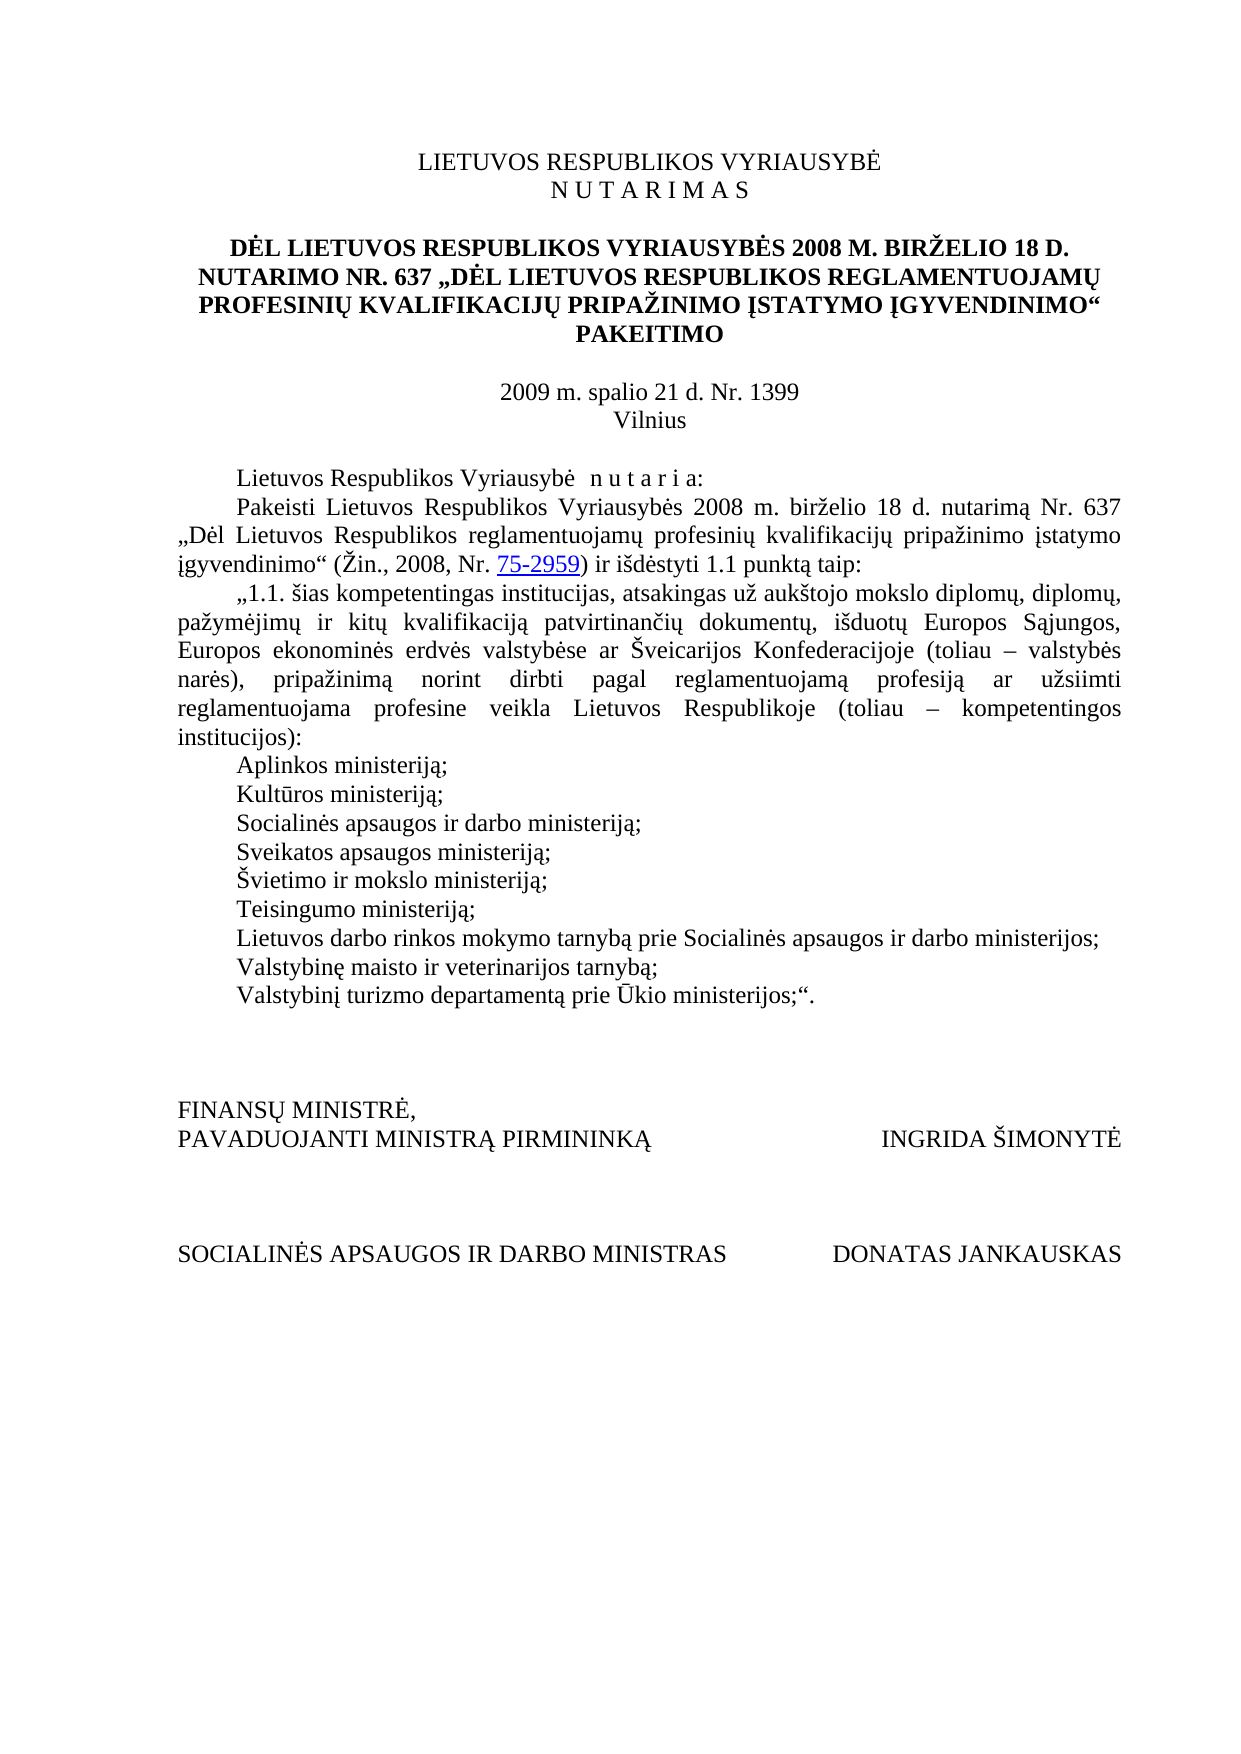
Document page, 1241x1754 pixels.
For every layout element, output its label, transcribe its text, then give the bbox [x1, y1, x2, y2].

text 2009 m. spalio 21 d. Nr. 1399 [177, 377, 1122, 406]
text Sveikatos apsaugos ministeriją; [177, 837, 1122, 866]
text DĖL LIETUVOS RESPUBLIKOS VYRIAUSYBĖS 2008 M. BIRŽELIO 18 D. NUTARIMO NR. 637 „DĖL LIETUVOS RESPUBLIKOS REGLAMENTUOJAMŲ PROFESINIŲ KVALIFIKACIJŲ PRIPAŽINIMO ĮSTATYMO ĮGYVENDINIMO“ PAKEITIMO [177, 233, 1122, 348]
text Kultūros ministeriją; [177, 779, 1122, 808]
text FINANSŲ MINISTRĖ, [177, 1096, 1122, 1124]
text Socialinės apsaugos ir darbo ministeriją; [177, 808, 1122, 837]
text SOCIALINĖS APSAUGOS IR DARBO MINISTRAS DONATAS JANKAUSKAS [177, 1239, 1122, 1268]
text „1.1. šias kompetentingas institucijas, atsakingas už aukštojo mokslo diplomų, diplomų, pažymėjimų ir kitų kvalifikaciją patvirtinančių dokumentų, išduotų Europos Sąjungos, Europos ekonominės erdvės valstybėse ar Šveicarijos Konfederacijoje (toliau – valstybės narės), pripažinimą norint dirbti pagal reglamentuojamą profesiją ar užsiimti reglamentuojama profesine veikla Lietuvos Respublikoje (toliau – kompetentingos institucijos): [177, 578, 1122, 751]
text Vilnius [177, 406, 1122, 434]
text NUTARIMAS [177, 176, 1122, 204]
text Valstybinį turizmo departamentą prie Ūkio ministerijos;“. [177, 981, 1122, 1009]
text Lietuvos Respublikos Vyriausybė nutaria: [177, 463, 1122, 492]
text Lietuvos darbo rinkos mokymo tarnybą prie Socialinės apsaugos ir darbo ministerijos; [177, 923, 1122, 952]
text Lietuvos Respublikos Vyriausybė [177, 147, 1122, 176]
text Pakeisti Lietuvos Respublikos Vyriausybės 2008 m. birželio 18 d. nutarimą Nr. 637 „Dėl Lietuvos Respublikos reglamentuojamų profesinių kvalifikacijų pripažinimo įstatymo įgyvendinimo“ (Žin., 2008, Nr. 75-2959) ir išdėstyti 1.1 punktą taip: [177, 492, 1122, 578]
text Teisingumo ministeriją; [177, 894, 1122, 923]
text Valstybinę maisto ir veterinarijos tarnybą; [177, 952, 1122, 981]
text Aplinkos ministeriją; [177, 751, 1122, 779]
text Švietimo ir mokslo ministeriją; [177, 866, 1122, 894]
text PAVADUOJANTI MINISTRĄ PIRMININKĄ INGRIDA ŠIMONYTĖ [177, 1124, 1122, 1153]
